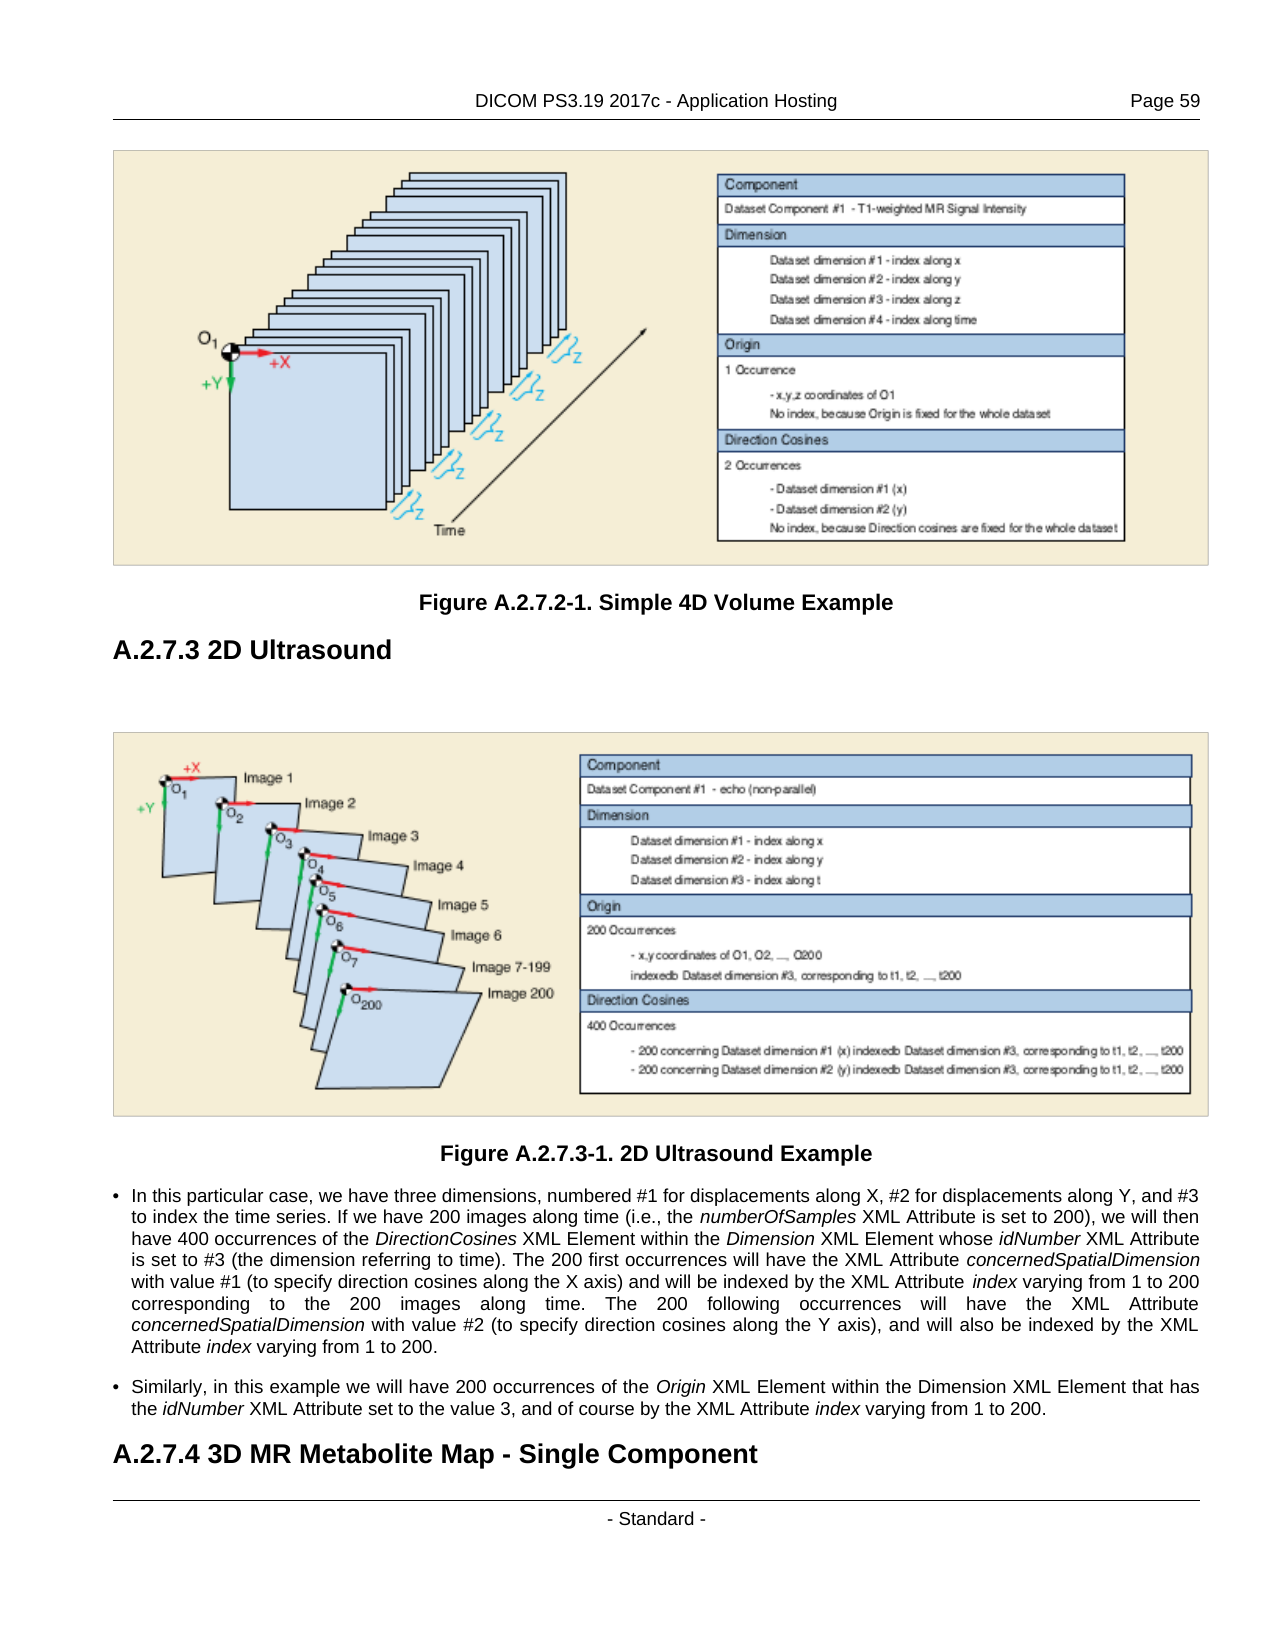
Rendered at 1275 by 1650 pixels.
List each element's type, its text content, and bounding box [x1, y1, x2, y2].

picture [112, 150, 1210, 567]
text Figure A.2.7.2-1. Simple 4D Volume Example [112, 589, 1200, 615]
text Figure A.2.7.3-1. 2D Ultrasound Example [112, 1140, 1200, 1166]
list In this particular case, we have three dimensions, numbered #1 for displacements along X, #2 for displacements along Y, and #3 to index the time series. If we have 200 images along time (i.e., the numberOfSamples XML Attribute is set to 200), we will then have 400 occurrences of the DirectionCosines XML Element within the Dimension XML Element whose idNumber XML Attribute is set to #3 (the dimension referring to time). The 200 first occurrences will have the XML Attribute concernedSpatialDimension with value #1 (to specify direction cosines along the X axis) and will be indexed by the XML Attribute index varying from 1 to 200 corresponding to the 200 images along time. The 200 following occurrences will have the XML Attribute concernedSpatialDimension with value #2 (to specify direction cosines along the Y axis), and will also be indexed by the XML Attribute index varying from 1 to 200. [112, 1184, 1200, 1357]
list Similarly, in this example we will have 200 occurrences of the Origin XML Element within the Dimension XML Element that has the idNumber XML Attribute set to the value 3, and of course by the XML Attribute index varying from 1 to 200. [112, 1376, 1200, 1419]
picture [112, 731, 1210, 1118]
text A.2.7.3 2D Ultrasound [112, 634, 1200, 665]
text A.2.7.4 3D MR Metabolite Map - Single Component [112, 1438, 1200, 1469]
